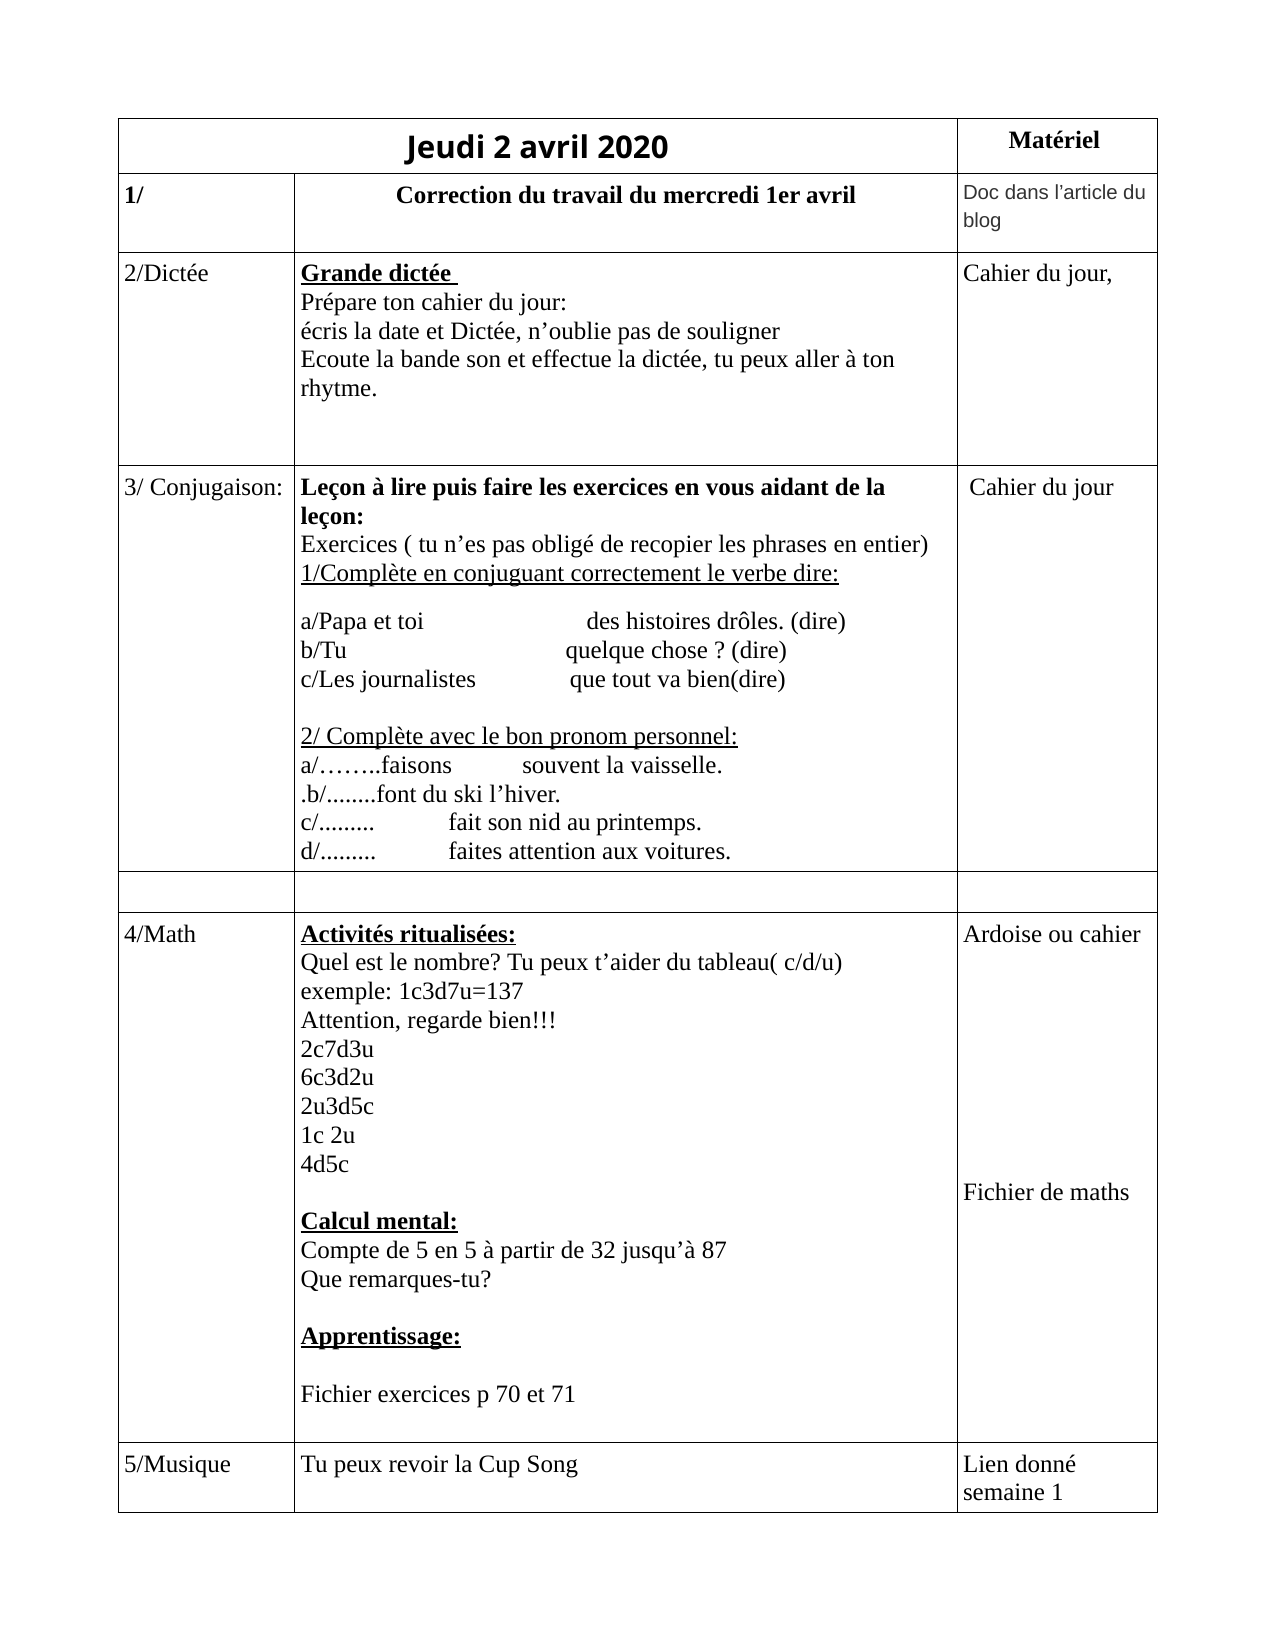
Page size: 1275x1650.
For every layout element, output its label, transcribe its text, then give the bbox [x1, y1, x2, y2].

table_cell 2/Dictée [119, 253, 294, 465]
table_cell Cahier du jour [958, 466, 1157, 871]
table_cell Activités ritualisées: Quel est le nombre? Tu peux t’aider du tableau( c/d/u) exemple: 1c3d7u=137 Attention, regarde bien!!! 2c7d3u 6c3d2u 2u3d5c 1c 2u 4d5c Calcul mental: Compte de 5 en 5 à partir de 32 jusqu’à 87 Que remarques-tu? Apprentissage: Fichier exercices p 70 et 71 [295, 913, 957, 1442]
table_cell 1/ [119, 174, 294, 252]
table_cell 4/Math [119, 913, 294, 1442]
table_header Matériel [958, 119, 1157, 173]
table_cell Cahier du jour, [958, 253, 1157, 465]
table_cell 5/Musique [119, 1443, 294, 1512]
table_cell Doc dans l’article du blog [958, 174, 1157, 252]
table_cell Leçon à lire puis faire les exercices en vous aidant de la leçon: Exercices ( tu n’es pas obligé de recopier les phrases en entier) 1/Complète en conjuguant correctement le verbe dire: a/Papa et toi des histoires drôles. (dire) b/Tu quelque chose ? (dire) c/Les journalistes que tout va bien(dire) 2/ Complète avec le bon pronom personnel: a/……..faisons souvent la vaisselle. .b/........font du ski l’hiver. c/......... fait son nid au printemps. d/......... faites attention aux voitures. [295, 466, 957, 871]
table_cell Correction du travail du mercredi 1er avril [295, 174, 957, 252]
table_cell Tu peux revoir la Cup Song [295, 1443, 957, 1512]
table_cell [958, 872, 1157, 912]
table_cell [295, 872, 957, 912]
table_cell Lien donné semaine 1 [958, 1443, 1157, 1512]
table_cell Ardoise ou cahier Fichier de maths [958, 913, 1157, 1442]
table_header Jeudi 2 avril 2020 [119, 119, 957, 173]
table_cell 3/ Conjugaison: [119, 466, 294, 871]
table_cell [119, 872, 294, 912]
table_cell Grande dictée Prépare ton cahier du jour: écris la date et Dictée, n’oublie pas de souligner Ecoute la bande son et effectue la dictée, tu peux aller à ton rhytme. [295, 253, 957, 465]
